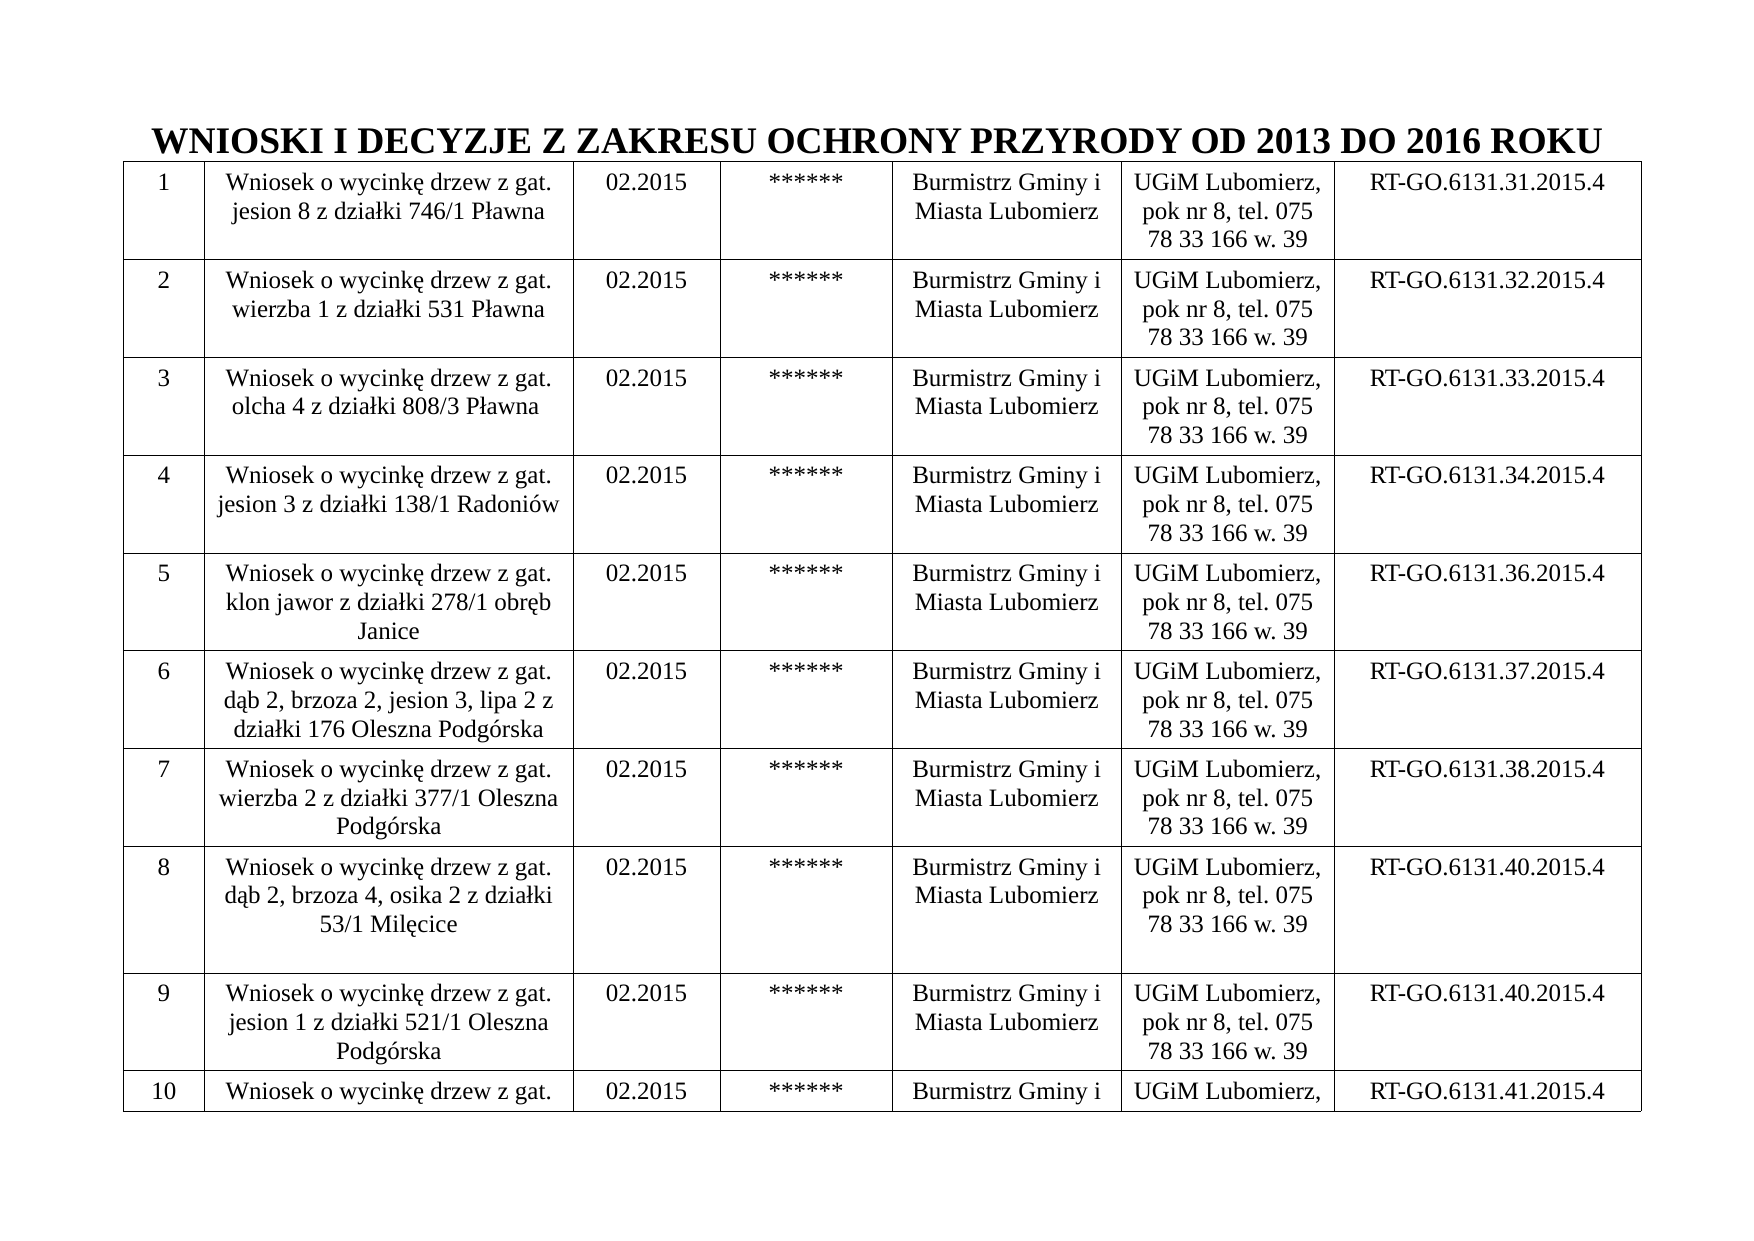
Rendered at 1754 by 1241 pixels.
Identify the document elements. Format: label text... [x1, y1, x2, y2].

table_cell Wniosek o wycinkę drzew z gat. jesion 3 z działki 138/1 Radoniów [205, 456, 573, 552]
table_cell Wniosek o wycinkę drzew z gat. klon jawor z działki 278/1 obręb Janice [205, 554, 573, 650]
table_cell 02.2015 [574, 554, 720, 650]
table_cell Wniosek o wycinkę drzew z gat. wierzba 1 z działki 531 Pławna [205, 260, 573, 357]
table_cell ****** [721, 847, 892, 972]
table_cell UGiM Lubomierz, pok nr 8, tel. 075 78 33 166 w. 39 [1122, 260, 1334, 357]
table_cell UGiM Lubomierz, pok nr 8, tel. 075 78 33 166 w. 39 [1122, 358, 1334, 455]
table_cell Burmistrz Gminy i Miasta Lubomierz [893, 847, 1121, 972]
table_cell ****** [721, 974, 892, 1070]
table_cell Wniosek o wycinkę drzew z gat. jesion 1 z działki 521/1 Oleszna Podgórska [205, 974, 573, 1070]
table_cell Burmistrz Gminy i Miasta Lubomierz [893, 260, 1121, 357]
table_header 02.2015 [574, 162, 720, 259]
table_cell Burmistrz Gminy i Miasta Lubomierz [893, 554, 1121, 650]
table_cell Burmistrz Gminy i Miasta Lubomierz [893, 974, 1121, 1070]
table_cell UGiM Lubomierz, pok nr 8, tel. 075 78 33 166 w. 39 [1122, 749, 1334, 846]
table_cell UGiM Lubomierz, pok nr 8, tel. 075 78 33 166 w. 39 [1122, 651, 1334, 748]
table_cell UGiM Lubomierz, pok nr 8, tel. 075 78 33 166 w. 39 [1122, 456, 1334, 552]
table_cell Burmistrz Gminy i Miasta Lubomierz [893, 749, 1121, 846]
table_header Wniosek o wycinkę drzew z gat. jesion 8 z działki 746/1 Pławna [205, 162, 573, 259]
table_cell ****** [721, 358, 892, 455]
table_cell UGiM Lubomierz, [1122, 1071, 1334, 1111]
table_cell 6 [124, 651, 204, 748]
table_cell 02.2015 [574, 456, 720, 552]
table_cell RT-GO.6131.41.2015.4 [1335, 1071, 1641, 1111]
table_header ****** [721, 162, 892, 259]
table_cell Wniosek o wycinkę drzew z gat. [205, 1071, 573, 1111]
table_header Burmistrz Gminy i Miasta Lubomierz [893, 162, 1121, 259]
table_cell 02.2015 [574, 651, 720, 748]
table_cell 4 [124, 456, 204, 552]
table_cell 10 [124, 1071, 204, 1111]
table_cell RT-GO.6131.38.2015.4 [1335, 749, 1641, 846]
table_header UGiM Lubomierz, pok nr 8, tel. 075 78 33 166 w. 39 [1122, 162, 1334, 259]
table_cell 02.2015 [574, 260, 720, 357]
table_cell 2 [124, 260, 204, 357]
table_cell RT-GO.6131.37.2015.4 [1335, 651, 1641, 748]
table_cell 3 [124, 358, 204, 455]
table_cell Burmistrz Gminy i [893, 1071, 1121, 1111]
table_cell RT-GO.6131.33.2015.4 [1335, 358, 1641, 455]
table_cell RT-GO.6131.32.2015.4 [1335, 260, 1641, 357]
table_cell 7 [124, 749, 204, 846]
table_cell RT-GO.6131.34.2015.4 [1335, 456, 1641, 552]
table_cell UGiM Lubomierz, pok nr 8, tel. 075 78 33 166 w. 39 [1122, 847, 1334, 972]
table_cell 5 [124, 554, 204, 650]
table_cell Wniosek o wycinkę drzew z gat. dąb 2, brzoza 2, jesion 3, lipa 2 z działki 176 Oleszna Podgórska [205, 651, 573, 748]
table_cell ****** [721, 456, 892, 552]
table_cell Wniosek o wycinkę drzew z gat. dąb 2, brzoza 4, osika 2 z działki 53/1 Milęcice [205, 847, 573, 972]
table_cell 02.2015 [574, 974, 720, 1070]
table_header RT-GO.6131.31.2015.4 [1335, 162, 1641, 259]
table_cell ****** [721, 554, 892, 650]
table_cell ****** [721, 260, 892, 357]
table_cell Burmistrz Gminy i Miasta Lubomierz [893, 358, 1121, 455]
table_cell Burmistrz Gminy i Miasta Lubomierz [893, 456, 1121, 552]
table_cell UGiM Lubomierz, pok nr 8, tel. 075 78 33 166 w. 39 [1122, 554, 1334, 650]
table_cell 9 [124, 974, 204, 1070]
table_cell RT-GO.6131.36.2015.4 [1335, 554, 1641, 650]
table_cell ****** [721, 651, 892, 748]
table_cell UGiM Lubomierz, pok nr 8, tel. 075 78 33 166 w. 39 [1122, 974, 1334, 1070]
table_cell 8 [124, 847, 204, 972]
table_cell 02.2015 [574, 847, 720, 972]
table_cell 02.2015 [574, 358, 720, 455]
table_cell 02.2015 [574, 1071, 720, 1111]
table_header 1 [124, 162, 204, 259]
table_cell Burmistrz Gminy i Miasta Lubomierz [893, 651, 1121, 748]
table_cell ****** [721, 749, 892, 846]
text WNIOSKI I DECYZJE Z ZAKRESU OCHRONY PRZYRODY OD 2013 DO 2016 ROKU [118, 118, 1636, 161]
table_cell RT-GO.6131.40.2015.4 [1335, 847, 1641, 972]
table_cell Wniosek o wycinkę drzew z gat. olcha 4 z działki 808/3 Pławna [205, 358, 573, 455]
table_cell RT-GO.6131.40.2015.4 [1335, 974, 1641, 1070]
table_cell Wniosek o wycinkę drzew z gat. wierzba 2 z działki 377/1 Oleszna Podgórska [205, 749, 573, 846]
table_cell ****** [721, 1071, 892, 1111]
table_cell 02.2015 [574, 749, 720, 846]
